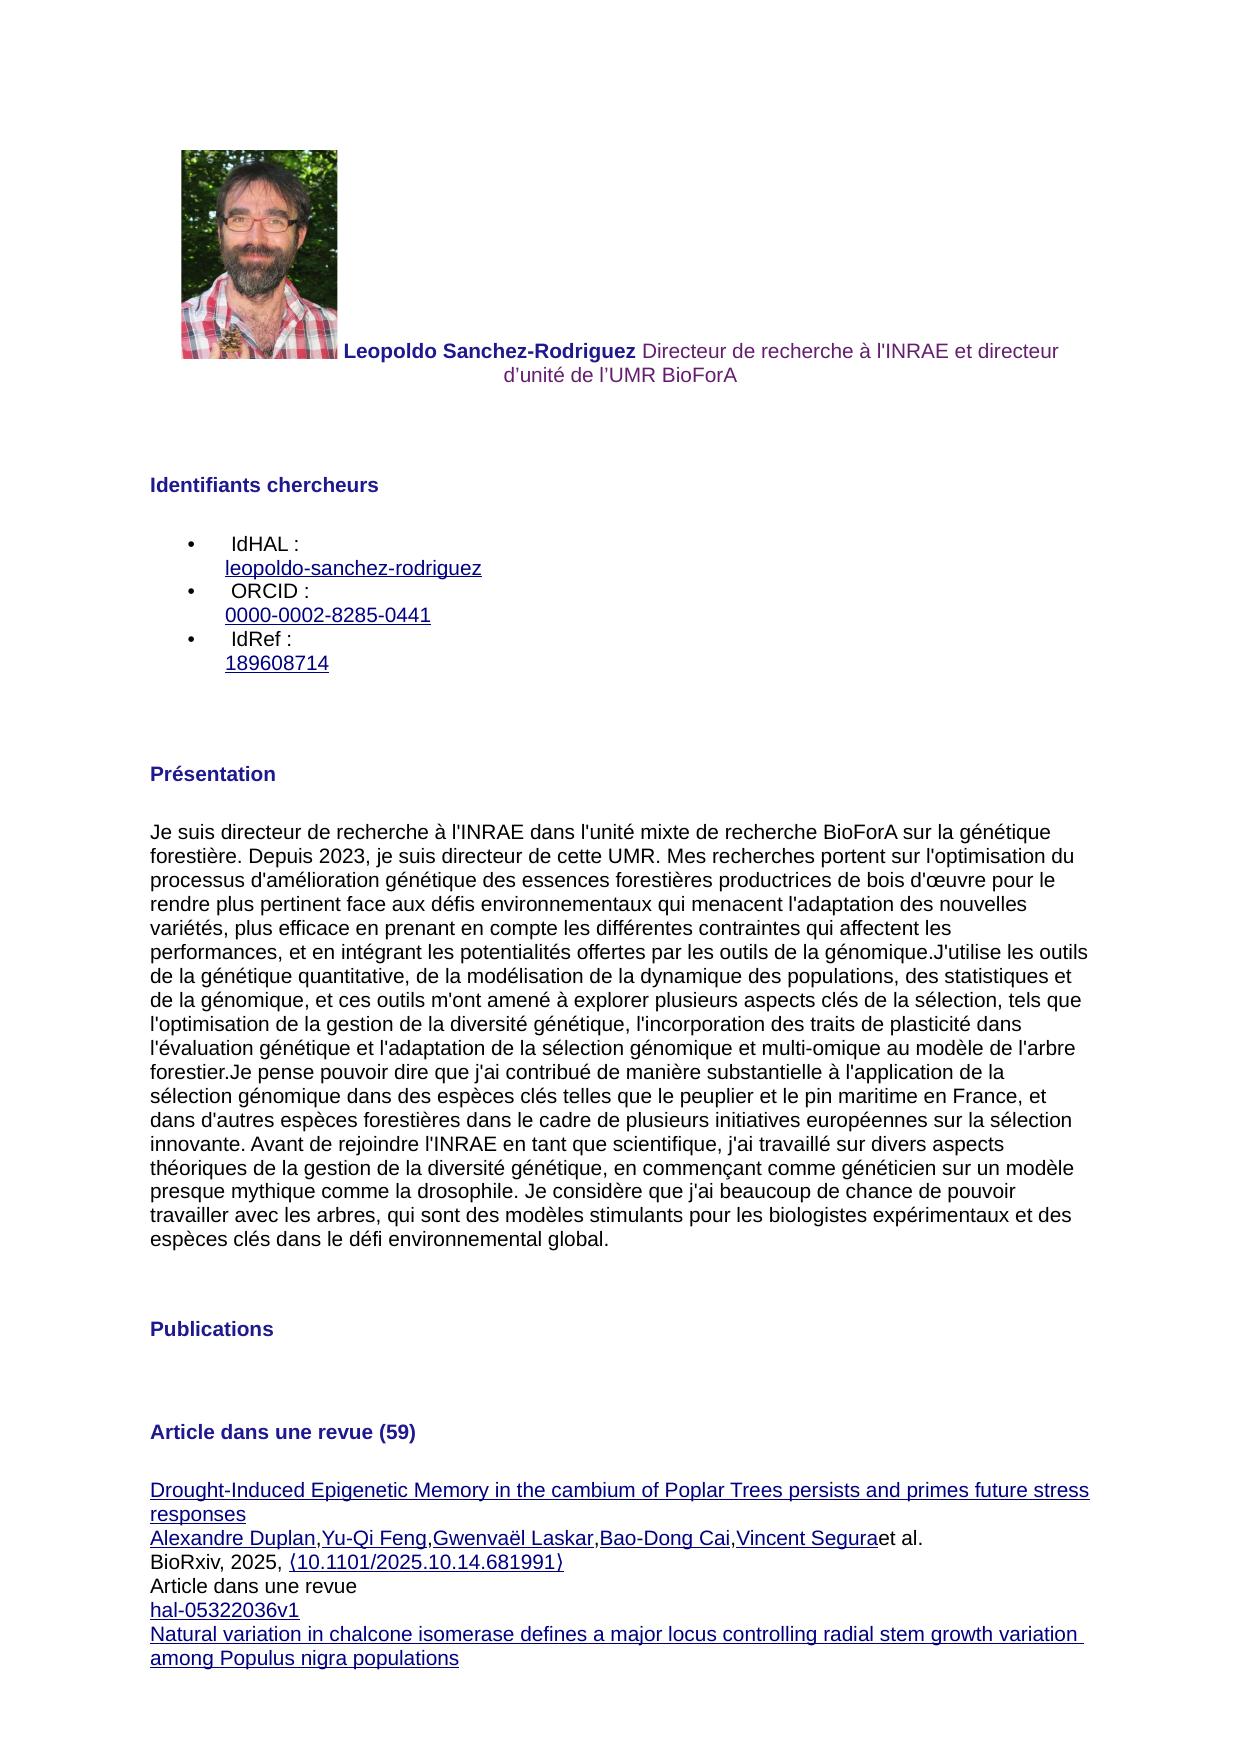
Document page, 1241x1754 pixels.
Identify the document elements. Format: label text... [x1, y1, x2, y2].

table_header responses Alexandre Duplan,Yu-Qi Feng,Gwenvaël Laskar,Bao-Dong Cai,Vincent Seguraet al. BioRxiv, 2025, ⟨10.1101/2025.10.14.681991⟩ Article dans une revue hal-05322036v1 [150, 1500, 1090, 1622]
list 0000-0002-8285-0441 [187, 603, 1090, 627]
subtitle Présentation [150, 762, 1090, 786]
picture [181, 150, 338, 359]
subtitle Identifiants chercheurs [150, 473, 1090, 497]
subtitle Publications [150, 1317, 1090, 1341]
list IdRef : [187, 627, 1090, 651]
list IdHAL : [187, 531, 1090, 555]
table_cell Natural variation in chalcone isomerase defines a major locus controlling radial stem growth variation among Populus nigra populations [150, 1622, 1090, 1670]
subtitle Article dans une revue (59) [150, 1420, 1090, 1444]
subtitle Leopoldo Sanchez-Rodriguez Directeur de recherche à l'INRAE et directeur d’unité de l’UMR BioForA [150, 150, 1090, 387]
text Je suis directeur de recherche à l'INRAE dans l'unité mixte de recherche BioForA sur la génétique forestière. Depuis 2023, je suis directeur de cette UMR. Mes recherches portent sur l'optimisation du processus d'amélioration génétique des essences forestières productrices de bois d'œuvre pour le rendre plus pertinent face aux défis environnementaux qui menacent l'adaptation des nouvelles variétés, plus efficace en prenant en compte les différentes contraintes qui affectent les performances, et en intégrant les potentialités offertes par les outils de la génomique.J'utilise les outils de la génétique quantitative, de la modélisation de la dynamique des populations, des statistiques et de la génomique, et ces outils m'ont amené à explorer plusieurs aspects clés de la sélection, tels que l'optimisation de la gestion de la diversité génétique, l'incorporation des traits de plasticité dans l'évaluation génétique et l'adaptation de la sélection génomique et multi-omique au modèle de l'arbre forestier.Je pense pouvoir dire que j'ai contribué de manière substantielle à l'application de la sélection génomique dans des espèces clés telles que le peuplier et le pin maritime en France, et dans d'autres espèces forestières dans le cadre de plusieurs initiatives européennes sur la sélection innovante. Avant de rejoindre l'INRAE en tant que scientifique, j'ai travaillé sur divers aspects théoriques de la gestion de la diversité génétique, en commençant comme généticien sur un modèle presque mythique comme la drosophile. Je considère que j'ai beaucoup de chance de pouvoir travailler avec les arbres, qui sont des modèles stimulants pour les biologistes expérimentaux et des espèces clés dans le défi environnemental global. [150, 820, 1090, 1251]
list ORCID : [187, 579, 1090, 603]
list leopoldo-sanchez-rodriguez [187, 555, 1090, 579]
table_header Drought-Induced Epigenetic Memory in the cambium of Poplar Trees persists and primes future stress [150, 1478, 1090, 1499]
list 189608714 [187, 651, 1090, 675]
